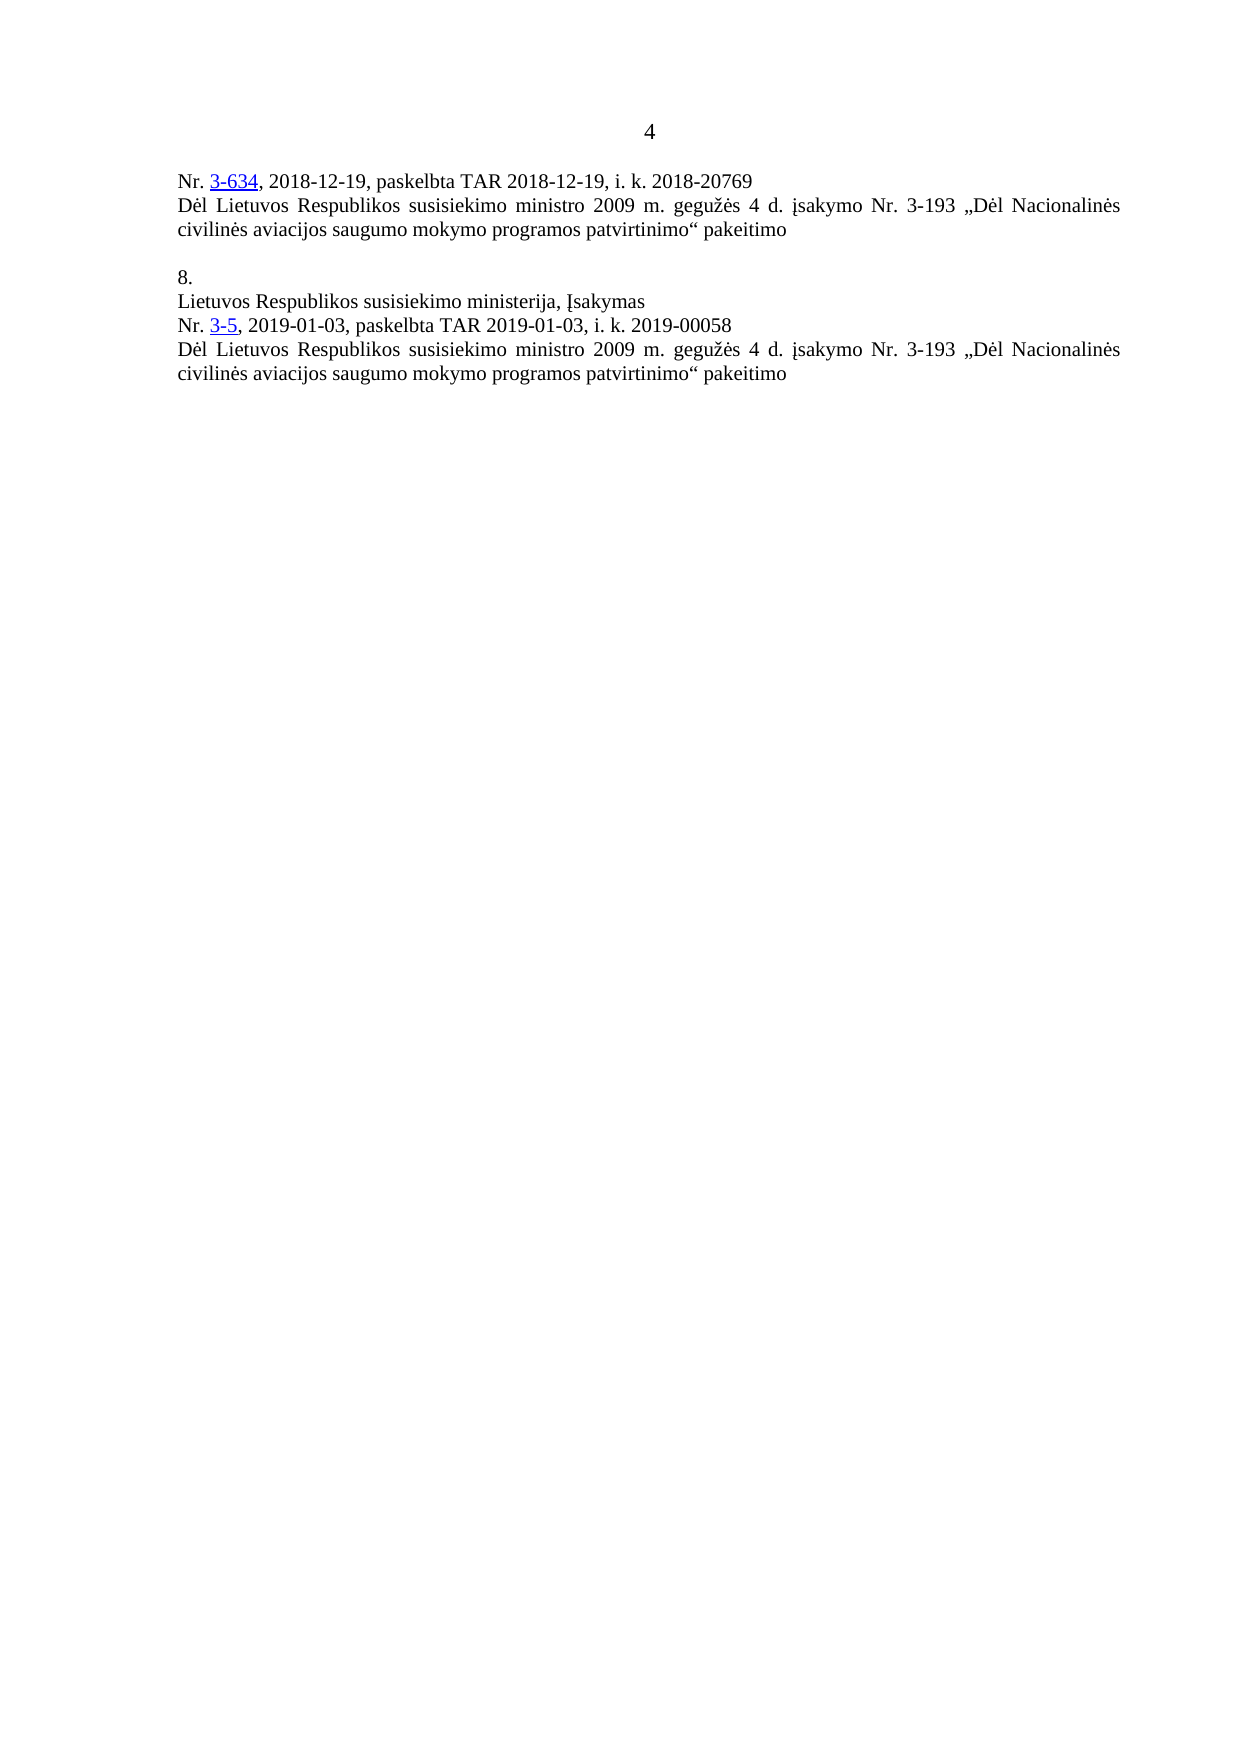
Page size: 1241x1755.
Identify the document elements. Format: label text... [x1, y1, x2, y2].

text Lietuvos Respublikos susisiekimo ministerija, Įsakymas [177, 289, 1122, 313]
text Dėl Lietuvos Respublikos susisiekimo ministro 2009 m. gegužės 4 d. įsakymo Nr. 3-193 „Dėl Nacionalinės civilinės aviacijos saugumo mokymo programos patvirtinimo“ pakeitimo [177, 193, 1122, 241]
text Nr. 3-634, 2018-12-19, paskelbta TAR 2018-12-19, i. k. 2018-20769 [177, 168, 1122, 193]
text Nr. 3-5, 2019-01-03, paskelbta TAR 2019-01-03, i. k. 2019-00058 [177, 313, 1122, 337]
text 8. [177, 265, 1122, 289]
text Dėl Lietuvos Respublikos susisiekimo ministro 2009 m. gegužės 4 d. įsakymo Nr. 3-193 „Dėl Nacionalinės civilinės aviacijos saugumo mokymo programos patvirtinimo“ pakeitimo [177, 337, 1122, 385]
